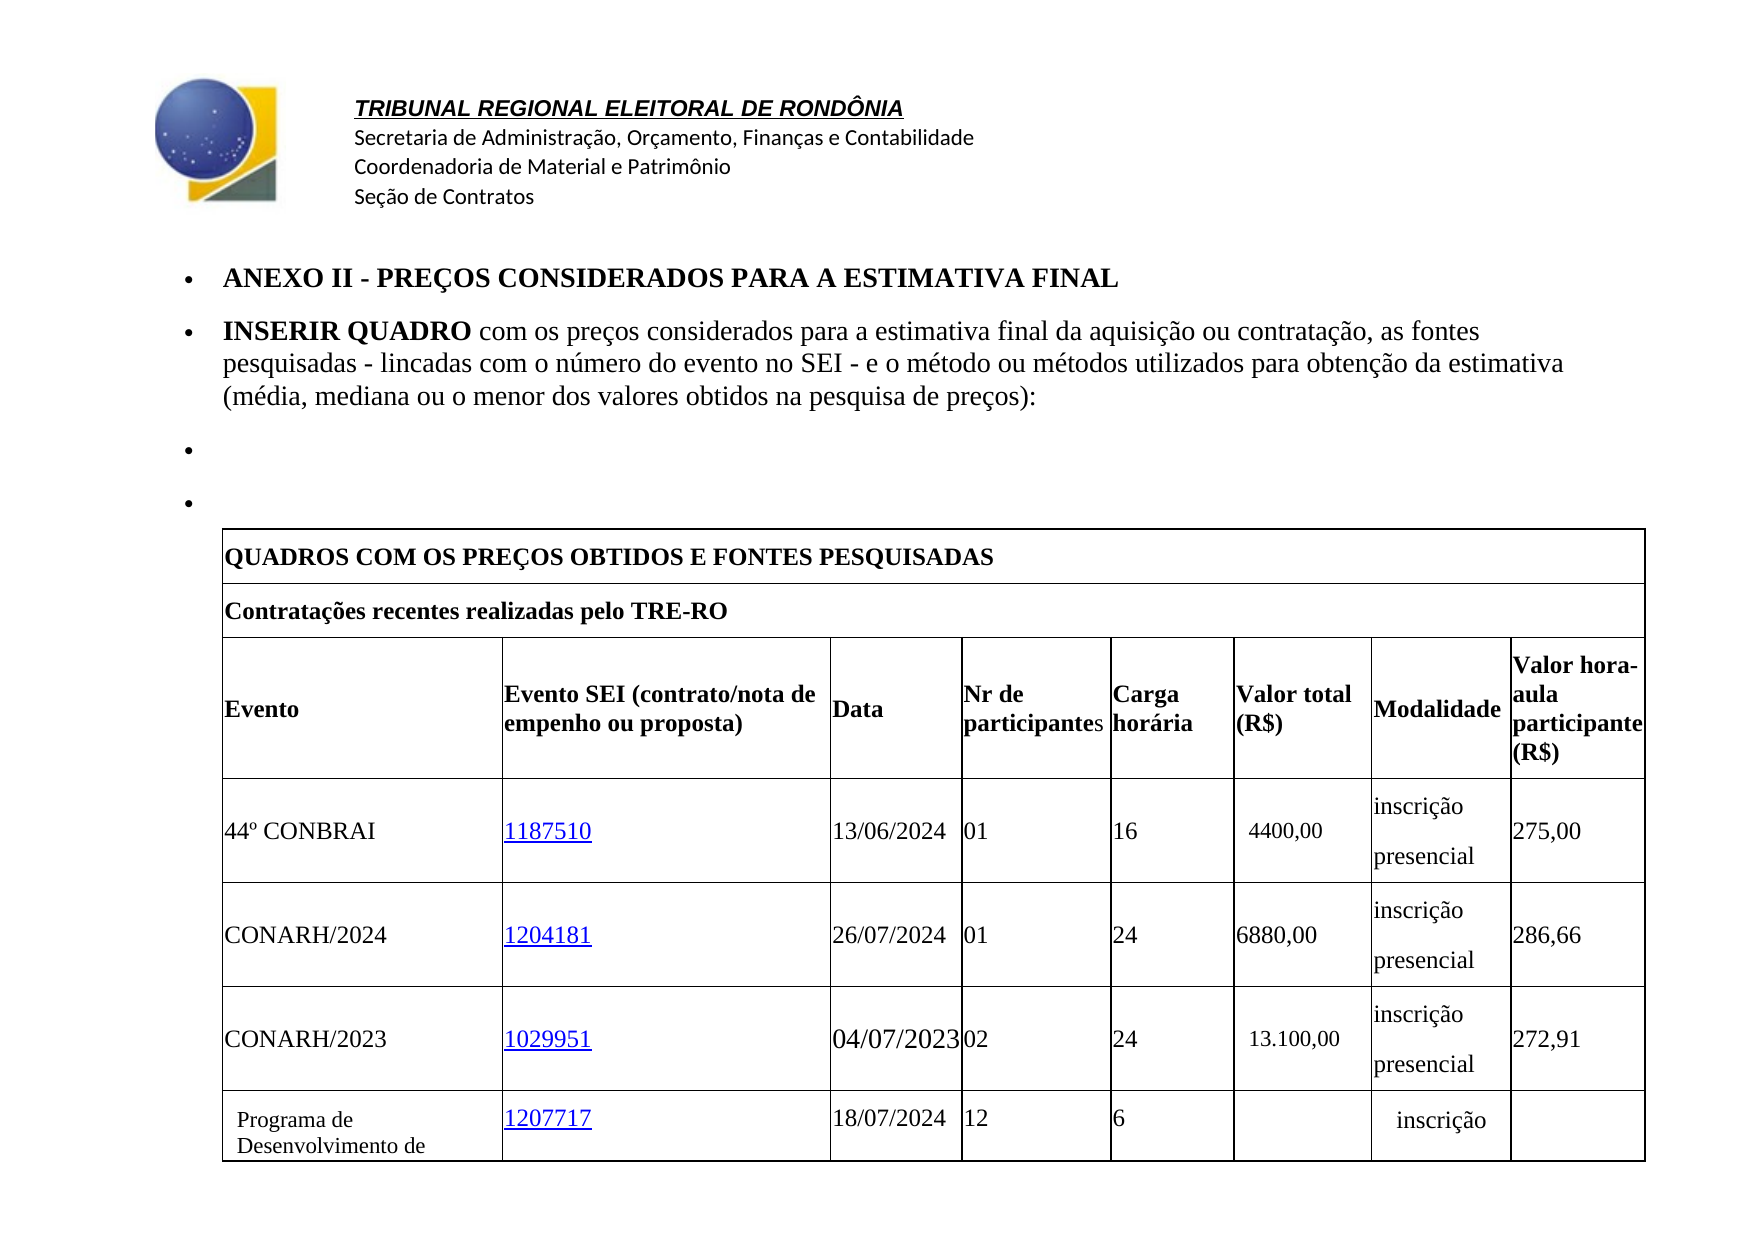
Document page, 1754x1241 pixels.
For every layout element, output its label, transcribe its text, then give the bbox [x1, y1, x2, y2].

table_cell [1512, 1091, 1644, 1160]
table_cell 24 [1112, 987, 1233, 1090]
table_cell 1029951 [503, 987, 830, 1090]
table_cell Nr de participantes [963, 638, 1110, 778]
table_cell CONARH/2024 [223, 883, 502, 986]
table_cell Contratações recentes realizadas pelo TRE-RO [223, 584, 1644, 637]
table_cell Evento SEI (contrato/nota de empenho ou proposta) [503, 638, 830, 778]
table_cell 275,00 [1512, 779, 1644, 882]
list INSERIR QUADRO com os preços considerados para a estimativa final da aquisição ou contratação, as fontes pesquisadas - lincadas com o número do evento no SEI - e o método ou métodos utilizados para obtenção da estimativa (média, mediana ou o menor dos valores obtidos na pesquisa de preços): [185, 314, 1606, 411]
table_cell inscrição presencial [1372, 779, 1510, 882]
table_cell 44º CONBRAI [223, 779, 502, 882]
table_cell 18/07/2024 [831, 1091, 961, 1160]
table_header QUADROS COM OS PREÇOS OBTIDOS E FONTES PESQUISADAS [223, 530, 1644, 582]
table_cell Modalidade [1372, 638, 1510, 778]
table_cell inscrição presencial [1372, 987, 1510, 1090]
table_cell CONARH/2023 [223, 987, 502, 1090]
table_cell Carga horária [1112, 638, 1233, 778]
table_cell 12 [963, 1091, 1110, 1160]
table_cell 1187510 [503, 779, 830, 882]
table_cell 286,66 [1512, 883, 1644, 986]
table_cell Data [831, 638, 961, 778]
table_cell Evento [223, 638, 502, 778]
table_cell 6880,00 [1235, 883, 1371, 986]
table_cell 272,91 [1512, 987, 1644, 1090]
table_cell 13.100,00 [1235, 987, 1371, 1090]
table_cell [1235, 1091, 1371, 1160]
table_cell 24 [1112, 883, 1233, 986]
table_cell 4400,00 [1235, 779, 1371, 882]
table_cell Valor total (R$) [1235, 638, 1371, 778]
table_cell 13/06/2024 [831, 779, 961, 882]
table_cell 1204181 [503, 883, 830, 986]
table_cell 02 [963, 987, 1110, 1090]
table_cell 1207717 [503, 1091, 830, 1160]
table_cell 6 [1112, 1091, 1233, 1160]
table_cell 16 [1112, 779, 1233, 882]
table_cell Valor hora-aula participante (R$) [1512, 638, 1644, 778]
list ANEXO II - PREÇOS CONSIDERADOS PARA A ESTIMATIVA FINAL [185, 261, 1606, 293]
table_cell 01 [963, 779, 1110, 882]
table_cell 04/07/2023 [831, 987, 961, 1090]
table_cell inscrição presencial [1372, 883, 1510, 986]
table_cell 01 [963, 883, 1110, 986]
table_cell 26/07/2024 [831, 883, 961, 986]
table_cell Programa de Desenvolvimento de [223, 1091, 502, 1160]
table_cell inscrição [1372, 1091, 1510, 1160]
